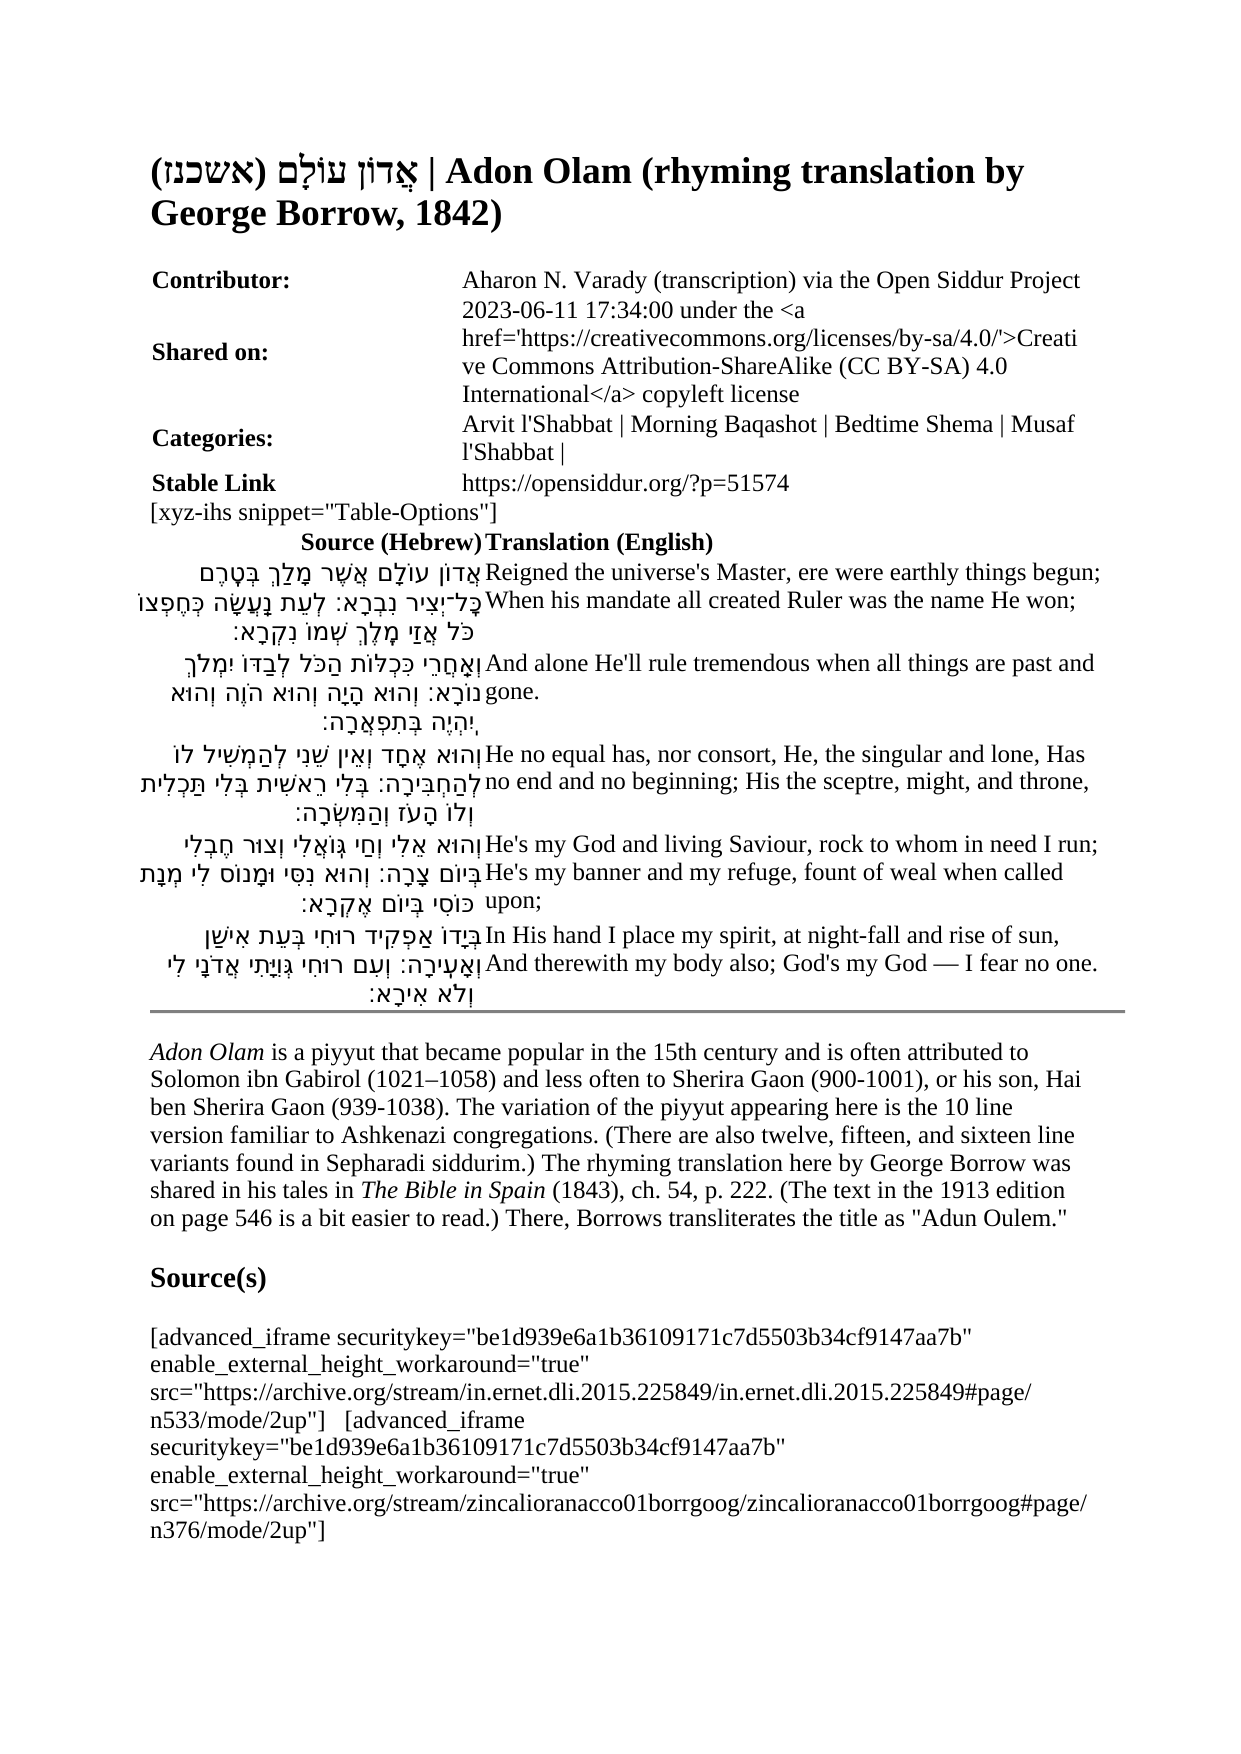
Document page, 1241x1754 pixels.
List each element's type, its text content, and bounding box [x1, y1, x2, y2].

subtitle אֲדוֹן עוֹלָם (אשכנז)‏ | Adon Olam (rhyming translation by George Borrow, 1842) [150, 150, 1090, 233]
table_cell אֲדוֹן עוֹלָם אֲשֶׁר מָלַךְ בְּטֶֽרֶם כׇּל־יְצִיר נִבְרָא׃ לְעֵת נַֽעֲשָׂה כְּחֶפְצוֹ כֹּל אֲזַי מֶֽלֶךְ שְׁמוֹ נִקְרָא׃ [135, 557, 483, 648]
table_cell And alone He'll rule tremendous when all things are past and gone. [483, 648, 1105, 738]
table_cell וְאַֽחֲרֵי כִּכְלּוֹת הַכֹּל לְבַדּוֹ יִמְלֹךְ נוֹרָא׃ וְהוּא הָיָה וְהוּא הֹוֶה וְהוּא יִֽהְיֶה בְּתִפְאֲרָה׃ [135, 648, 483, 738]
table_cell Categories: [150, 409, 460, 468]
text Adon Olam is a piyyut that became popular in the 15th century and is often attributed to Solomon ibn Gabirol (1021–1058) and less often to Sherira Gaon (900-1001), or his son, Hai ben Sherira Gaon (939-1038). The variation of the piyyut appearing here is the 10 line version familiar to Ashkenazi congregations. (There are also twelve, fifteen, and sixteen line variants found in Sepharadi siddurim.) The rhyming translation here by George Borrow was shared in his tales in The Bible in Spain (1843), ch. 54, p. 222. (The text in the 1913 edition on page 546 is a bit easier to read.) There, Borrows transliterates the title as "Adun Oulem." [150, 1038, 1090, 1232]
table_cell He's my God and living Saviour, rock to whom in need I run; He's my banner and my refuge, fount of weal when called upon; [483, 829, 1105, 919]
text [advanced_iframe securitykey="be1d939e6a1b36109171c7d5503b34cf9147aa7b" enable_external_height_workaround="true" src="https://archive.org/stream/in.ernet.dli.2015.225849/in.ernet.dli.2015.225849#page/n533/mode/2up"] [advanced_iframe securitykey="be1d939e6a1b36109171c7d5503b34cf9147aa7b" enable_external_height_workaround="true" src="https://archive.org/stream/zincalioranacco01borrgoog/zincalioranacco01borrgoog#page/n376/mode/2up"] [150, 1323, 1090, 1544]
table_cell וְהוּא אֶחָד וְאֵין שֵׁנִי לְהַמְשִׁיל לוֹ לְהַחְבִּירָה׃ בְּלִי רֵאשִׁית בְּלִי תַּכְלִית וְלוֹ הָעֹז וְהַמִּשְׂרָה׃ [135, 738, 483, 829]
table_cell Arvit l'Shabbat | Morning Baqashot | Bedtime Shema | Musaf l'Shabbat | [460, 409, 1090, 468]
table_cell וְהוּא אֵלִי וְחַי גּֽוֹאֲלִי וְצוּר חֶבְלִי בְּיוֹם צָרָה׃ וְהוּא נִסִּי וּמָנוֹס לִי מְנָת כּוֹסִי בְּיוֹם אֶקְרָא׃ [135, 829, 483, 919]
subtitle Source(s) [150, 1261, 1090, 1293]
table_header Source (Hebrew) [135, 526, 483, 557]
table_header Contributor: [150, 264, 460, 295]
table_cell https://opensiddur.org/?p=51574 [460, 468, 1090, 498]
text [xyz-ihs snippet="Table-Options"] [150, 498, 1090, 526]
table_cell 2023-06-11 17:34:00 under the <a href='https://creativecommons.org/licenses/by-sa/4.0/'>Creative Commons Attribution-ShareAlike (CC BY-SA) 4.0 International</a> copyleft license [460, 295, 1090, 409]
table_header Translation (English) [483, 526, 1105, 557]
table_cell Stable Link [150, 468, 460, 498]
table_cell בְּיָדוֹ אַפְקִיד רוּחִי בְּעֵת אִישַׁן וְאָעִֽירָה׃ וְעִם רוּחִי גְּוִיָּתִי אֲדֹנָי לִי וְלֹא אִירָא׃ [135, 920, 483, 1010]
table_cell Reigned the universe's Master, ere were earthly things begun; When his mandate all created Ruler was the name He won; [483, 557, 1105, 648]
table_cell He no equal has, nor consort, He, the singular and lone, Has no end and no beginning; His the sceptre, might, and throne, [483, 738, 1105, 829]
table_cell Shared on: [150, 295, 460, 409]
table_cell In His hand I place my spirit, at night-fall and rise of sun, And therewith my body also; God's my God — I fear no one. [483, 920, 1105, 1010]
table_header Aharon N. Varady (transcription) via the Open Siddur Project [460, 264, 1090, 295]
